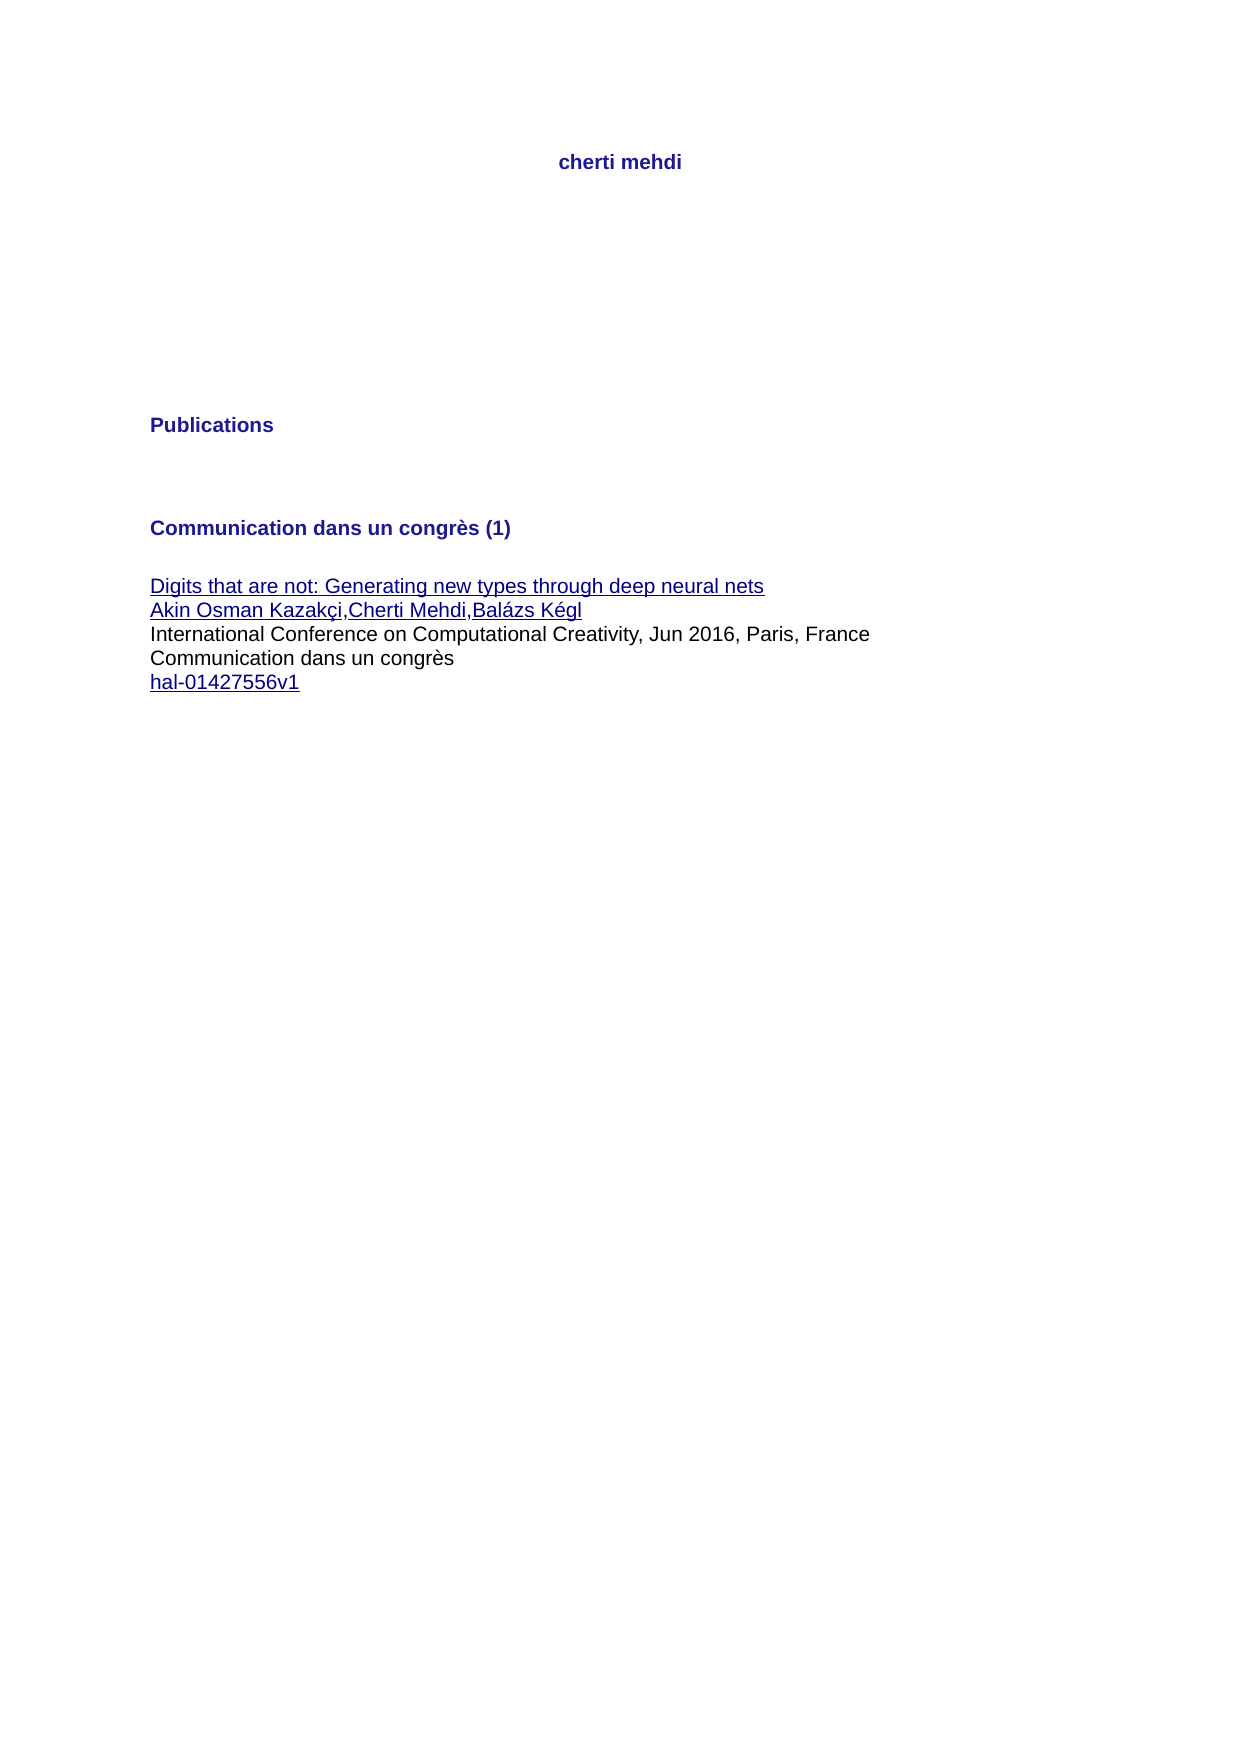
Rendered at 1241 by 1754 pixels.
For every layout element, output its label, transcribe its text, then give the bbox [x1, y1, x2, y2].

table_header Digits that are not: Generating new types through deep neural nets Akin Osman Kazakçi,Cherti Mehdi,Balázs Kégl International Conference on Computational Creativity, Jun 2016, Paris, France Communication dans un congrès hal-01427556v1 [150, 574, 1090, 694]
subtitle cherti mehdi [150, 150, 1090, 174]
subtitle Publications [150, 412, 1090, 436]
subtitle Communication dans un congrès (1) [150, 516, 1090, 539]
